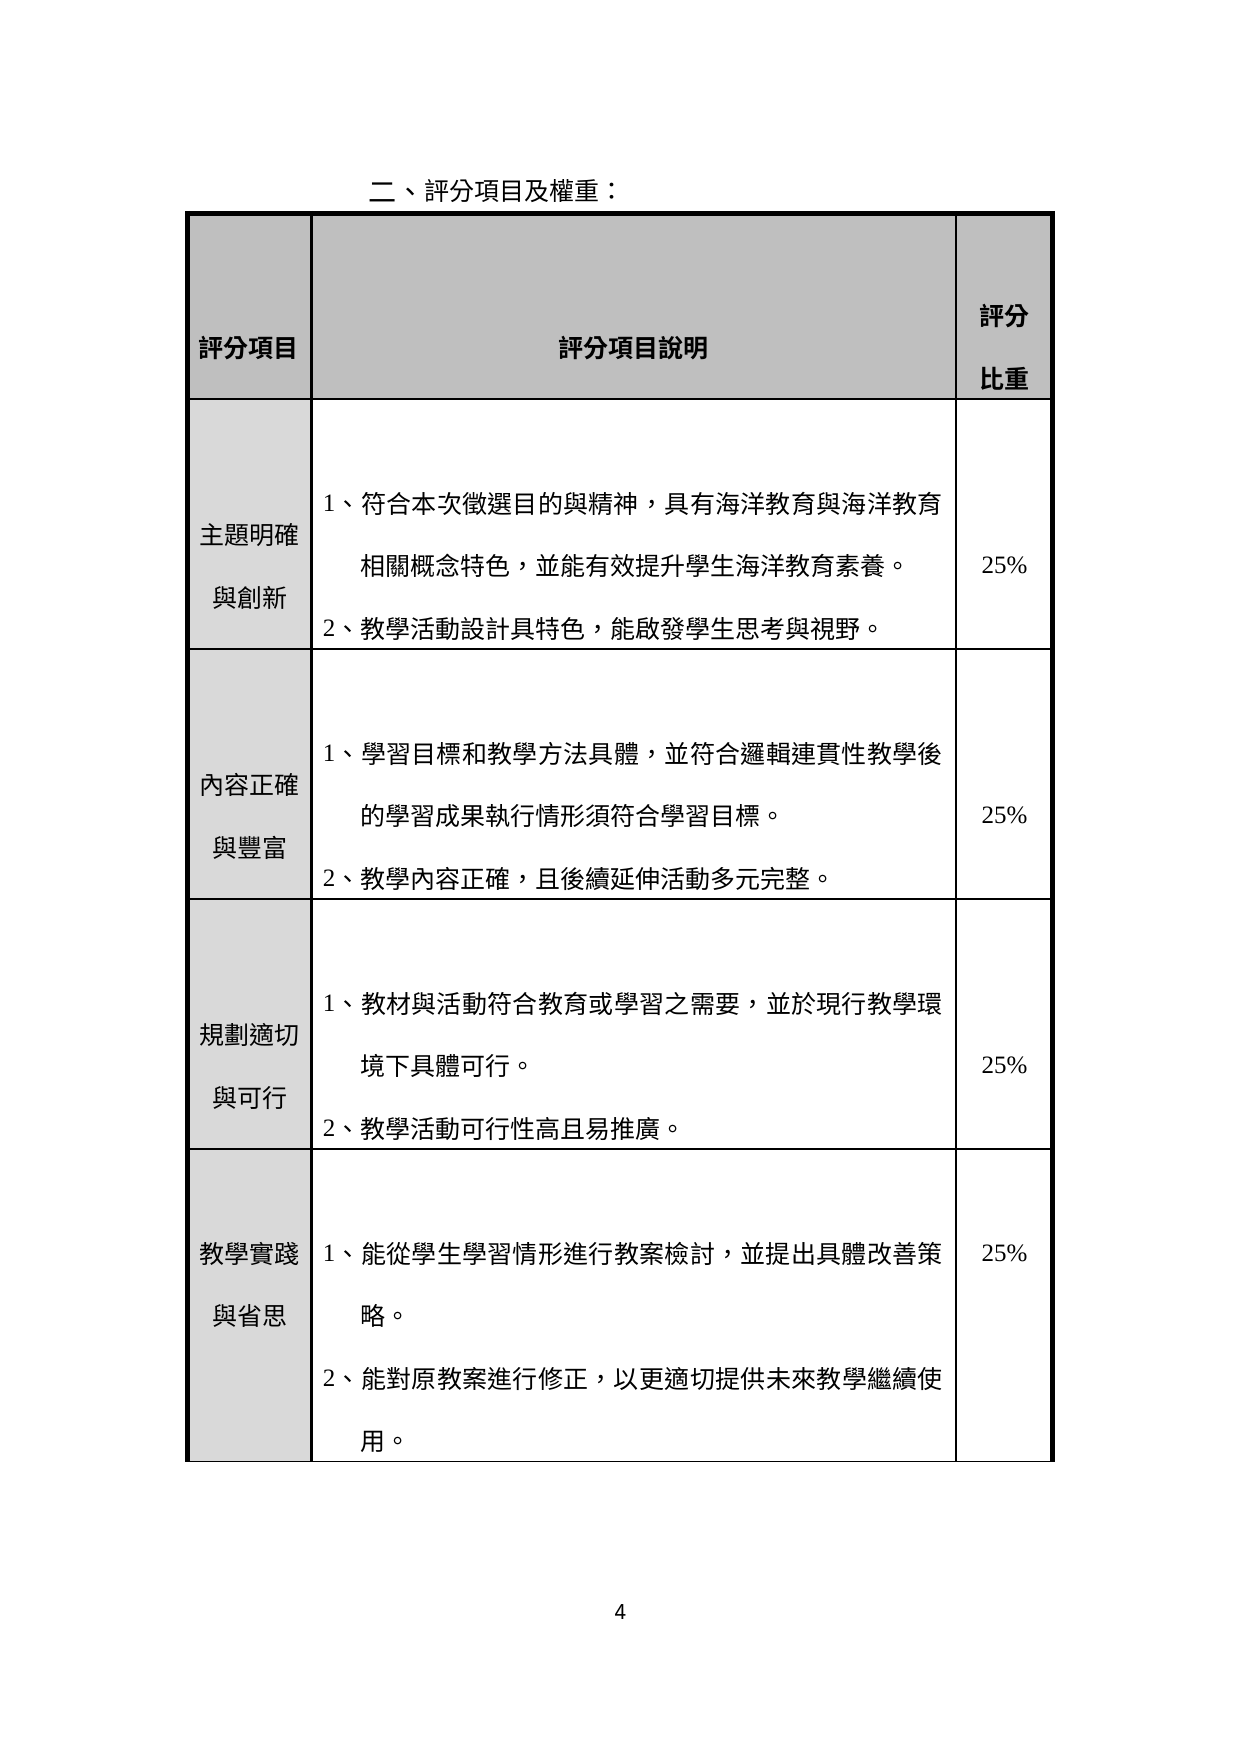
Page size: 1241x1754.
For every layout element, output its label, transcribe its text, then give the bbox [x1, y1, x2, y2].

table_cell 1、教材與活動符合教育或學習之需要，並於現行教學環境下具體可行。 2、教學活動可行性高且易推廣。 [313, 900, 955, 1148]
table_cell 25% [957, 400, 1050, 648]
table_cell 1、符合本次徵選目的與精神，具有海洋教育與海洋教育相關概念特色，並能有效提升學生海洋教育素養。 2、教學活動設計具特色，能啟發學生思考與視野。 [313, 400, 955, 648]
table_cell 主題明確與創新 [190, 400, 310, 648]
table_cell 內容正確與豐富 [190, 650, 310, 898]
table_cell 1、能從學生學習情形進行教案檢討，並提出具體改善策略。 2、能對原教案進行修正，以更適切提供未來教學繼續使用。 [313, 1150, 955, 1461]
table_cell 25% [957, 900, 1050, 1148]
table_header 評分比重 [957, 216, 1050, 398]
table_cell 規劃適切與可行 [190, 900, 310, 1148]
table_cell 1、學習目標和教學方法具體，並符合邏輯連貫性教學後的學習成果執行情形須符合學習目標。 2、教學內容正確，且後續延伸活動多元完整。 [313, 650, 955, 898]
table_header 評分項目 [190, 216, 310, 398]
list 評分項目及權重： [368, 148, 1053, 211]
table_cell 25% [957, 1150, 1050, 1461]
table_header 評分項目說明 [313, 216, 955, 398]
table_cell 教學實踐與省思 [190, 1150, 310, 1461]
table_cell 25% [957, 650, 1050, 898]
